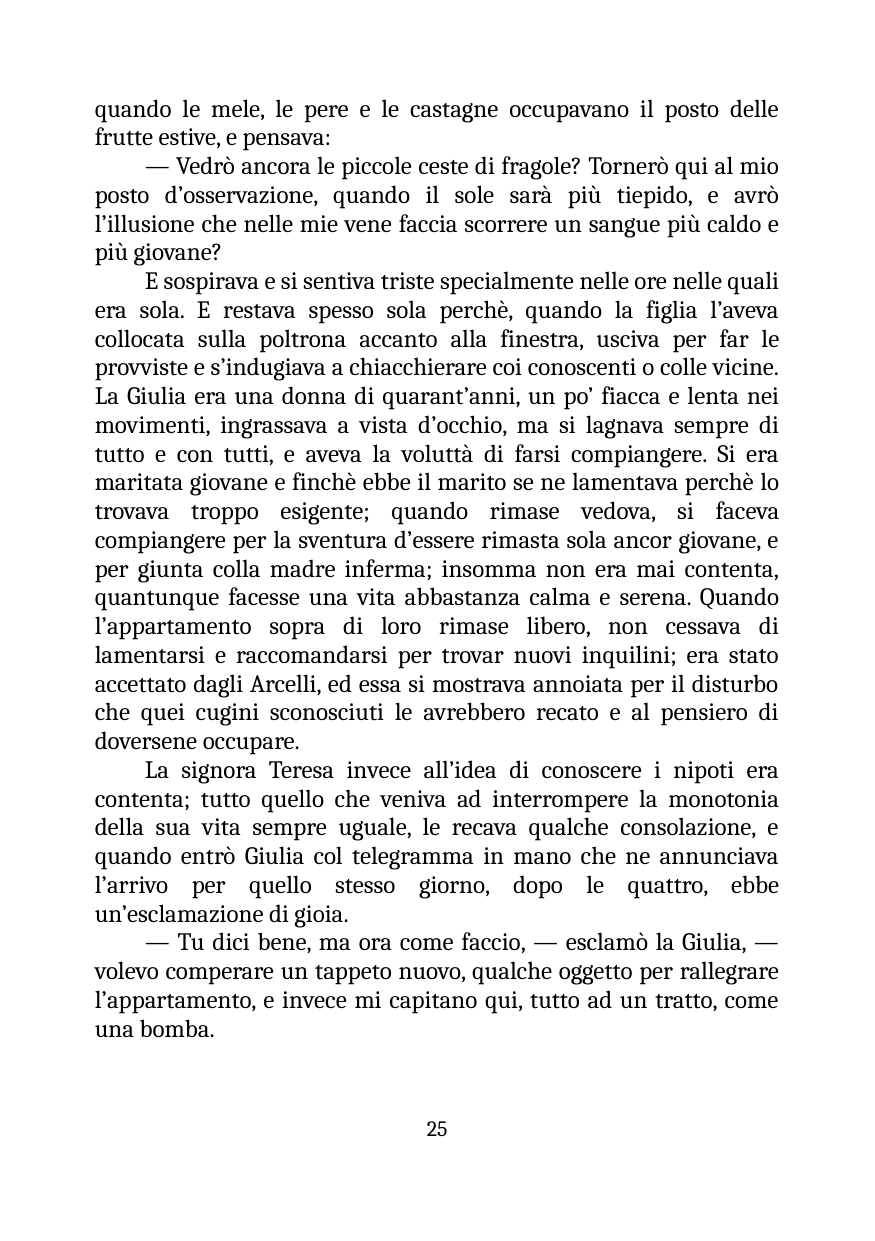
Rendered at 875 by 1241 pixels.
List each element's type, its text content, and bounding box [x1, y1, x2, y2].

text quando le mele, le pere e le castagne occupavano il posto delle frutte estive, e pensava: [94, 94, 779, 152]
text — Vedrò ancora le piccole ceste di fragole? Tornerò qui al mio posto d’osservazione, quando il sole sarà più tiepido, e avrò l’illusione che nelle mie vene faccia scorrere un sangue più caldo e più giovane? [94, 152, 779, 267]
text — Tu dici bene, ma ora come faccio, — esclamò la Giulia, — volevo comperare un tappeto nuovo, qualche oggetto per rallegrare l’appartamento, e invece mi capitano qui, tutto ad un tratto, come una bomba. [94, 928, 779, 1043]
text La signora Teresa invece all’idea di conoscere i nipoti era contenta; tutto quello che veniva ad interrompere la monotonia della sua vita sempre uguale, le recava qualche consolazione, e quando entrò Giulia col telegramma in mano che ne annunciava l’arrivo per quello stesso giorno, dopo le quattro, ebbe un’esclamazione di gioia. [94, 756, 779, 928]
text E sospirava e si sentiva triste specialmente nelle ore nelle quali era sola. E restava spesso sola perchè, quando la figlia l’aveva collocata sulla poltrona accanto alla finestra, usciva per far le provviste e s’indugiava a chiacchierare coi conoscenti o colle vicine. La Giulia era una donna di quarant’anni, un po’ fiacca e lenta nei movimenti, ingrassava a vista d’occhio, ma si lagnava sempre di tutto e con tutti, e aveva la voluttà di farsi compiangere. Si era maritata giovane e finchè ebbe il marito se ne lamentava perchè lo trovava troppo esigente; quando rimase vedova, si faceva compiangere per la sventura d’essere rimasta sola ancor giovane, e per giunta colla madre inferma; insomma non era mai contenta, quantunque facesse una vita abbastanza calma e serena. Quando l’appartamento sopra di loro rimase libero, non cessava di lamentarsi e raccomandarsi per trovar nuovi inquilini; era stato accettato dagli Arcelli, ed essa si mostrava annoiata per il disturbo che quei cugini sconosciuti le avrebbero recato e al pensiero di doversene occupare. [94, 267, 779, 756]
